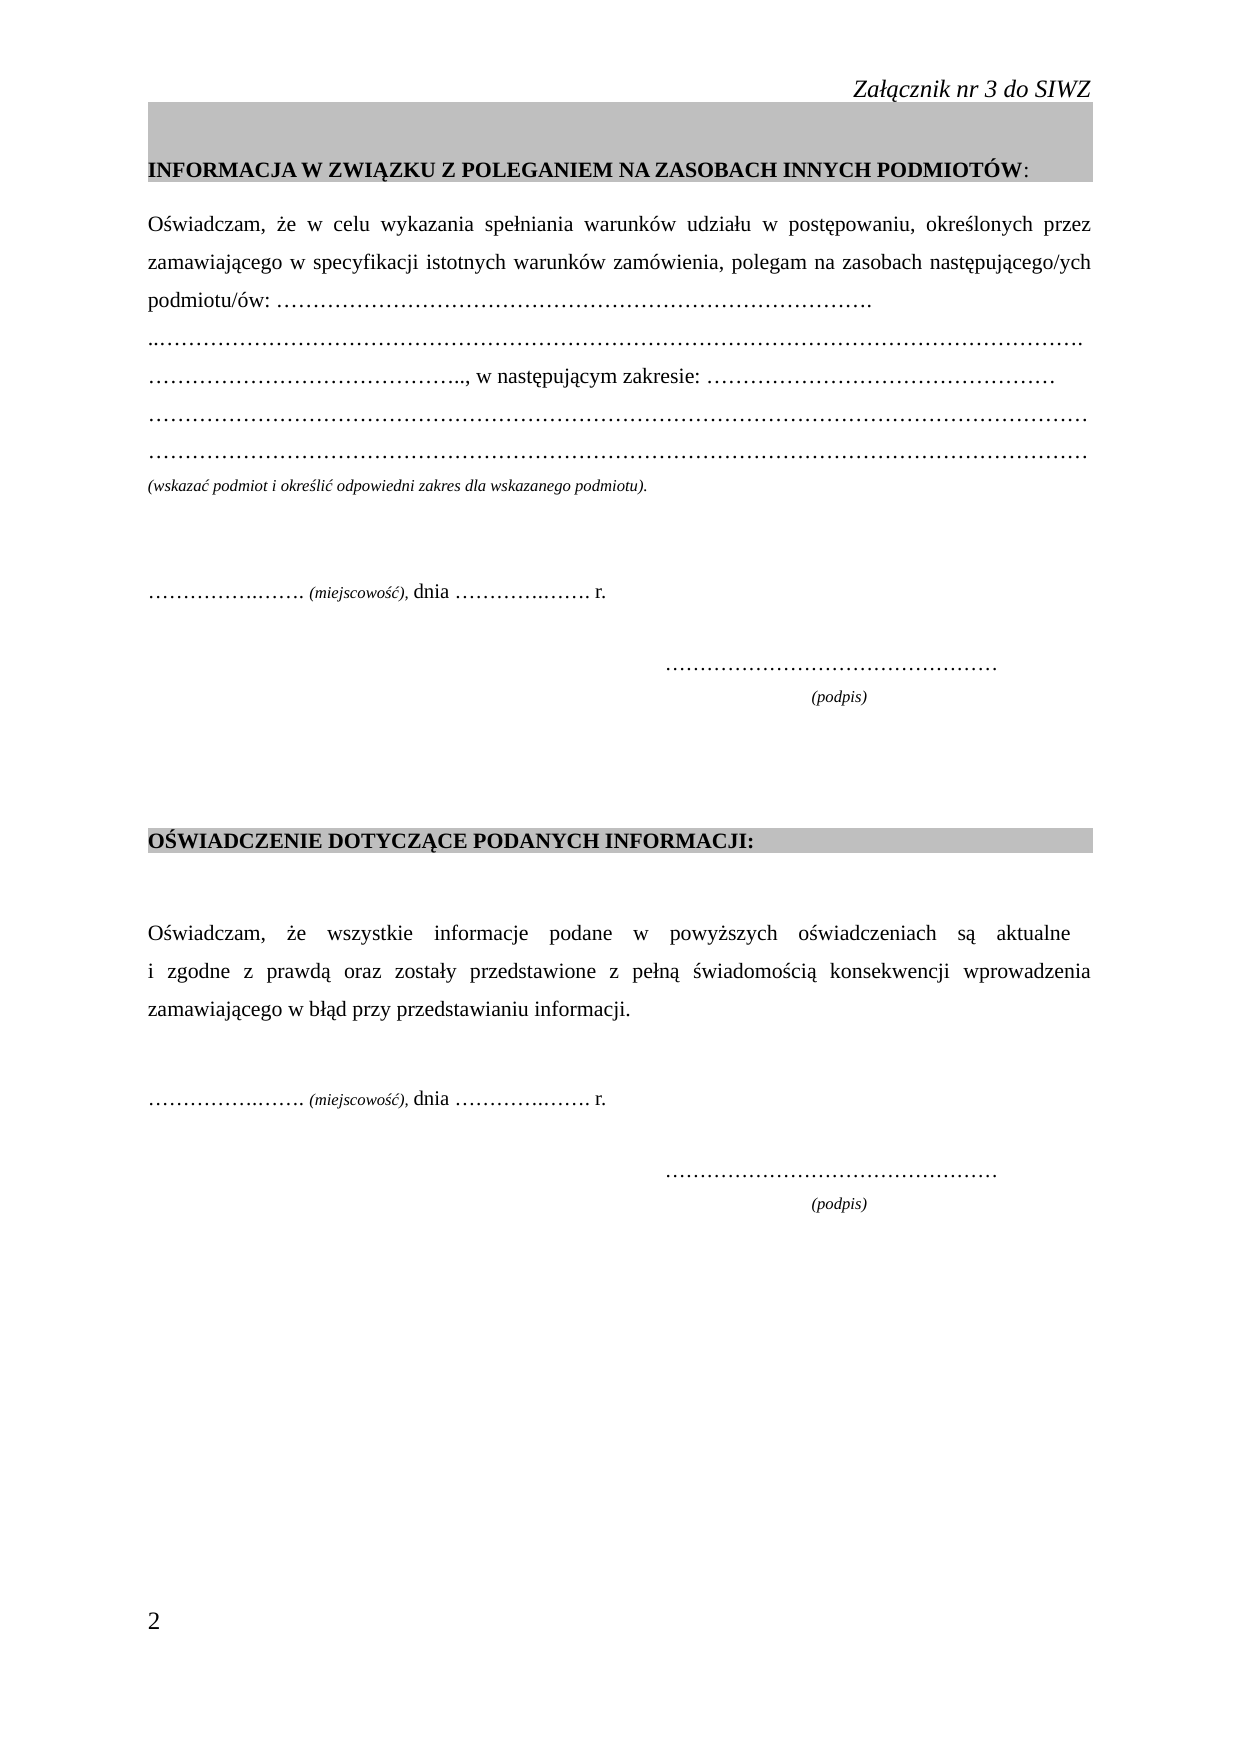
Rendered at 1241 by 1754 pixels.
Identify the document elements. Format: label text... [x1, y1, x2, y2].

text (podpis) [738, 1194, 1093, 1213]
text (wskazać podmiot i określić odpowiedni zakres dla wskazanego podmiotu). [148, 476, 1093, 495]
text ..……………………………………………………………………………………………………………….…………………………………….., w następującym zakresie: ………………………………………… [148, 325, 1093, 388]
text (podpis) [738, 687, 1093, 706]
text INFORMACJA W ZWIĄZKU Z POLEGANIEM NA ZASOBACH INNYCH PODMIOTÓW: [148, 157, 1093, 182]
text …………….……. (miejscowość), dnia ………….……. r. [148, 1086, 1093, 1110]
text ………………………………………………………………………………………………………………… [148, 401, 1093, 426]
text ………………………………………………………………………………………………………………… [148, 438, 1093, 463]
text Oświadczam, że w celu wykazania spełniania warunków udziału w postępowaniu, określonych przez zamawiającego w specyfikacji istotnych warunków zamówienia, polegam na zasobach następującego/ych podmiotu/ów: ………………………………………………………………………. [148, 211, 1093, 312]
text OŚWIADCZENIE DOTYCZĄCE PODANYCH INFORMACJI: [148, 828, 1093, 853]
text ………………………………………… [148, 651, 1093, 675]
text ………………………………………… [148, 1158, 1093, 1182]
text Oświadczam, że wszystkie informacje podane w powyższych oświadczeniach są aktualne i zgodne z prawdą oraz zostały przedstawione z pełną świadomością konsekwencji wprowadzenia zamawiającego w błąd przy przedstawianiu informacji. [148, 920, 1093, 1021]
text …………….……. (miejscowość), dnia ………….……. r. [148, 579, 1093, 603]
